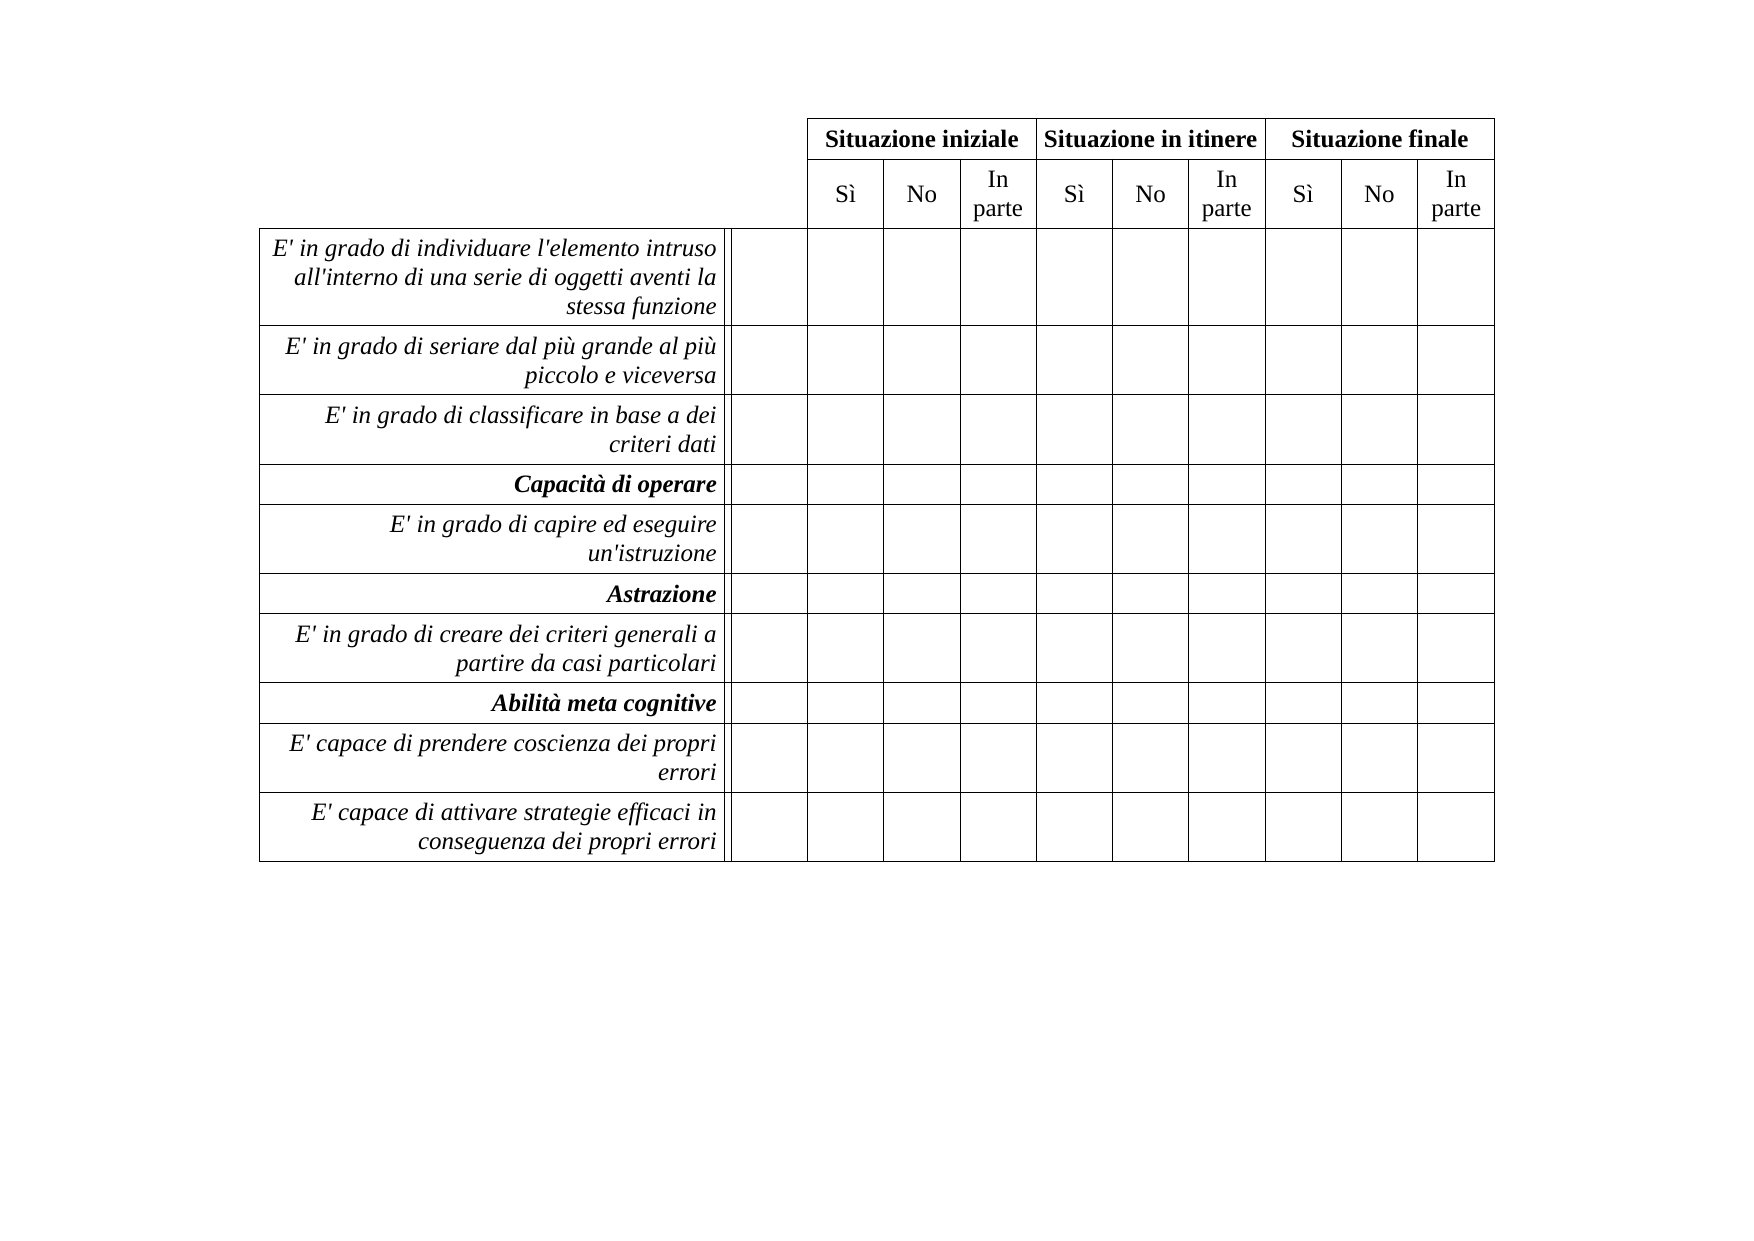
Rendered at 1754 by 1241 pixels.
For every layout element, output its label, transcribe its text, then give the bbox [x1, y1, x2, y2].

table_cell [1418, 614, 1494, 682]
table_cell [1113, 229, 1188, 325]
table_cell [884, 683, 960, 722]
table_cell [1418, 683, 1494, 722]
table_cell [732, 614, 807, 682]
table_cell No [1342, 160, 1417, 227]
table_cell [1418, 229, 1494, 325]
table_cell [731, 159, 807, 227]
table_cell [732, 395, 807, 463]
table_cell [725, 793, 731, 861]
table_cell No [1113, 160, 1188, 227]
table_cell In parte [961, 160, 1036, 227]
table_cell [725, 505, 731, 573]
table_cell [1189, 326, 1265, 394]
table_cell [1113, 614, 1188, 682]
table_cell Situazione in itinere [1037, 119, 1265, 158]
table_cell [1037, 724, 1112, 792]
table_cell [1266, 614, 1341, 682]
table_cell E' capace di attivare strategie efficaci in conseguenza dei propri errori [260, 793, 724, 861]
table_cell [1189, 229, 1265, 325]
table_cell [725, 574, 731, 613]
table_cell [1342, 395, 1417, 463]
table_cell [808, 326, 883, 394]
table_cell [1113, 724, 1188, 792]
table_cell [732, 326, 807, 394]
table_cell [884, 614, 960, 682]
table_cell E' in grado di seriare dal più grande al più piccolo e viceversa [260, 326, 724, 394]
table_cell E' capace di prendere coscienza dei propri errori [260, 724, 724, 792]
table_cell E' in grado di creare dei criteri generali a partire da casi particolari [260, 614, 724, 682]
table_cell [732, 505, 807, 573]
table_cell [1418, 574, 1494, 613]
table_cell [808, 614, 883, 682]
table_cell [1189, 465, 1265, 504]
table_cell No [884, 160, 960, 227]
table_cell [1418, 505, 1494, 573]
table_cell [1189, 724, 1265, 792]
table_cell [1418, 724, 1494, 792]
table_cell [808, 229, 883, 325]
table_cell [725, 326, 731, 394]
table_cell [1037, 395, 1112, 463]
table_cell [260, 118, 724, 158]
table_cell E' in grado di individuare l'elemento intruso all'interno di una serie di oggetti aventi la stessa funzione [260, 229, 724, 325]
table_cell Sì [808, 160, 883, 227]
table_cell [1418, 395, 1494, 463]
table_cell [961, 574, 1036, 613]
table_cell [1113, 793, 1188, 861]
table_cell [732, 683, 807, 722]
table_cell [732, 724, 807, 792]
table_cell In parte [1189, 160, 1265, 227]
table_cell [961, 326, 1036, 394]
table_cell [1113, 465, 1188, 504]
table_cell [1342, 793, 1417, 861]
table_cell [1342, 465, 1417, 504]
table_cell [1266, 793, 1341, 861]
table_cell [1037, 229, 1112, 325]
table_cell In parte [1418, 160, 1494, 227]
table_cell [1189, 574, 1265, 613]
table_cell [1342, 505, 1417, 573]
table_cell [961, 793, 1036, 861]
table_cell [725, 395, 731, 463]
table_cell [808, 683, 883, 722]
table_cell [1189, 395, 1265, 463]
table_cell [725, 724, 731, 792]
table_cell [1266, 465, 1341, 504]
table_cell [1342, 326, 1417, 394]
table_cell [1342, 574, 1417, 613]
table_cell [1113, 326, 1188, 394]
table_cell [1266, 574, 1341, 613]
table_cell [1266, 395, 1341, 463]
table_cell [732, 229, 807, 325]
table_cell Sì [1037, 160, 1112, 227]
table_cell [732, 574, 807, 613]
table_cell [961, 505, 1036, 573]
table_cell [1037, 574, 1112, 613]
table_cell [961, 683, 1036, 722]
table_cell [725, 683, 731, 722]
table_cell Capacità di operare [260, 465, 724, 504]
table_cell [1266, 505, 1341, 573]
table_cell [732, 465, 807, 504]
table_cell [884, 724, 960, 792]
table_cell [1037, 465, 1112, 504]
table_cell [1037, 793, 1112, 861]
table_cell [725, 465, 731, 504]
table_cell [1266, 229, 1341, 325]
table_cell [1113, 574, 1188, 613]
table_cell [725, 614, 731, 682]
table_cell [1113, 683, 1188, 722]
table_cell [961, 395, 1036, 463]
table_cell [1037, 326, 1112, 394]
table_cell [1189, 793, 1265, 861]
table_cell [1266, 683, 1341, 722]
table_cell [884, 229, 960, 325]
table_cell [808, 505, 883, 573]
table_cell [884, 465, 960, 504]
table_cell [961, 229, 1036, 325]
table_cell [1037, 614, 1112, 682]
table_cell Sì [1266, 160, 1341, 227]
table_cell [884, 793, 960, 861]
table_cell [1189, 614, 1265, 682]
table_cell [1037, 505, 1112, 573]
table_cell [260, 159, 724, 227]
table_cell [725, 159, 731, 227]
table_cell [1342, 683, 1417, 722]
table_cell [1189, 683, 1265, 722]
table_cell [1342, 724, 1417, 792]
table_cell [1189, 505, 1265, 573]
table_cell [1418, 465, 1494, 504]
table_cell [884, 395, 960, 463]
table_cell [808, 465, 883, 504]
table_cell [884, 505, 960, 573]
table_cell [1037, 683, 1112, 722]
table_cell [1418, 793, 1494, 861]
table_cell [1113, 505, 1188, 573]
table_cell [961, 724, 1036, 792]
table_cell [725, 229, 731, 325]
table_cell [732, 793, 807, 861]
table_cell [808, 574, 883, 613]
table_cell E' in grado di classificare in base a dei criteri dati [260, 395, 724, 463]
table_cell E' in grado di capire ed eseguire un'istruzione [260, 505, 724, 573]
table_cell [1342, 229, 1417, 325]
table_cell [884, 574, 960, 613]
table_cell [808, 395, 883, 463]
table_cell [1113, 395, 1188, 463]
table_cell [1266, 326, 1341, 394]
table_cell Astrazione [260, 574, 724, 613]
table_cell [808, 793, 883, 861]
table_cell [961, 465, 1036, 504]
table_cell [961, 614, 1036, 682]
table_cell Abilità meta cognitive [260, 683, 724, 722]
table_cell [1266, 724, 1341, 792]
table_cell Situazione iniziale [808, 119, 1036, 158]
table_cell [884, 326, 960, 394]
table_cell [1342, 614, 1417, 682]
table_cell Situazione finale [1266, 119, 1494, 158]
table_cell [1418, 326, 1494, 394]
table_cell [725, 118, 731, 158]
table_cell [731, 118, 807, 158]
table_cell [808, 724, 883, 792]
